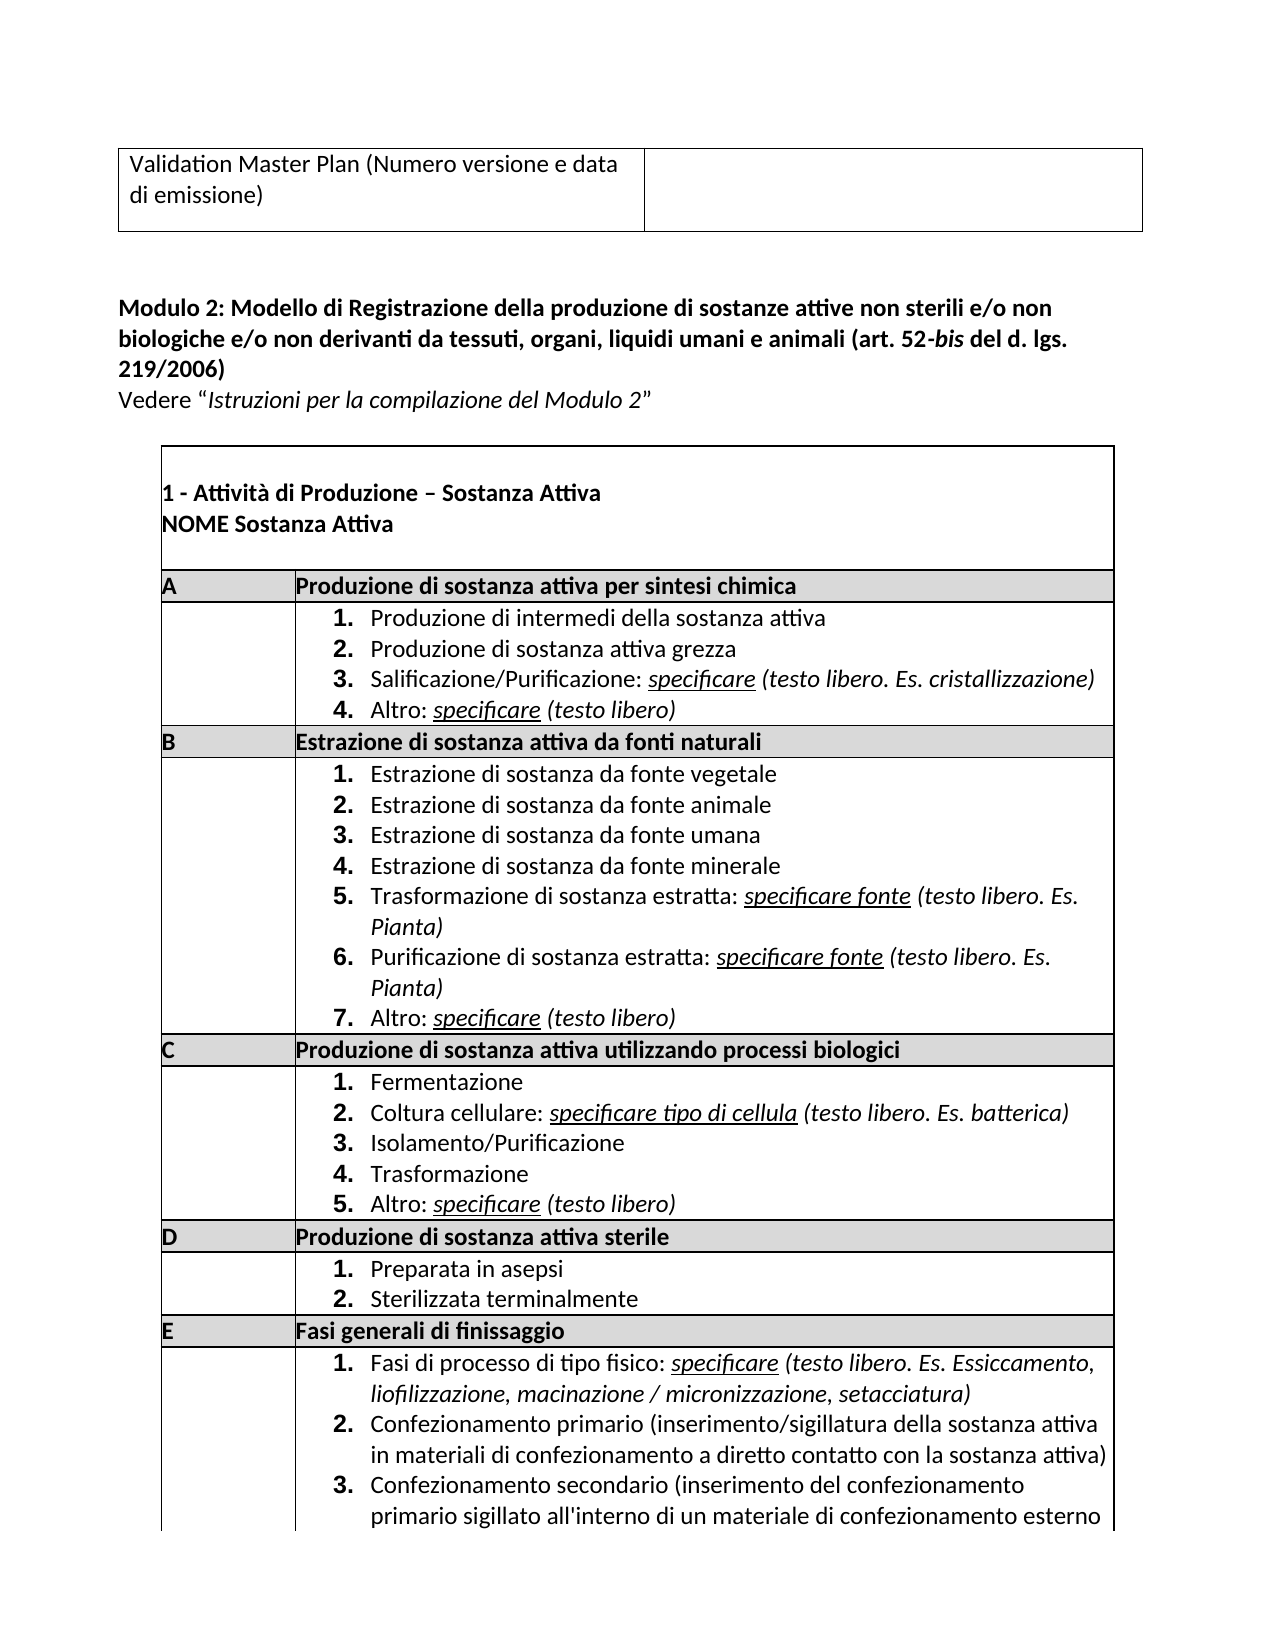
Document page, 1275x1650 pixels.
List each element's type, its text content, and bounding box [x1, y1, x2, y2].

table_cell [162, 758, 295, 789]
table_cell D [162, 1221, 295, 1251]
table_cell Estrazione di sostanza da fonte umana [296, 819, 1113, 850]
table_cell Isolamento/Purificazione [296, 1128, 1113, 1158]
table_cell Altro: specificare (testo libero) [296, 1003, 1113, 1033]
table_cell [645, 149, 1142, 231]
table_cell Estrazione di sostanza attiva da fonti naturali [296, 726, 1113, 757]
table_cell Confezionamento primario (inserimento/sigillatura della sostanza attiva in materiali di confezionamento a diretto contatto con la sostanza attiva) [296, 1409, 1113, 1469]
table_cell E [162, 1316, 295, 1346]
text Vedere “Istruzioni per la compilazione del Modulo 2” [118, 384, 1157, 415]
table_cell [162, 603, 295, 633]
table_cell Fasi generali di finissaggio [296, 1316, 1113, 1346]
table_cell Trasformazione [296, 1158, 1113, 1189]
table_cell [162, 819, 295, 850]
table_cell Estrazione di sostanza da fonte animale [296, 789, 1113, 819]
table_cell Fasi di processo di tipo fisico: specificare (testo libero. Es. Essiccamento, liofilizzazione, macinazione / micronizzazione, setacciatura) [296, 1348, 1113, 1408]
table_cell [162, 1128, 295, 1158]
table_cell Purificazione di sostanza estratta: specificare fonte (testo libero. Es. Pianta) [296, 941, 1113, 1002]
table_header 1 - Attività di Produzione – Sostanza Attiva NOME Sostanza Attiva [162, 447, 1113, 569]
table_cell [162, 880, 295, 941]
table_cell Produzione di sostanza attiva utilizzando processi biologici [296, 1035, 1113, 1065]
table_cell B [162, 726, 295, 757]
table_cell [162, 1348, 295, 1408]
table_cell [162, 1470, 295, 1531]
table_cell C [162, 1035, 295, 1065]
table_cell Altro: specificare (testo libero) [296, 1189, 1113, 1219]
table_cell Produzione di sostanza attiva per sintesi chimica [296, 571, 1113, 601]
table_cell Produzione di sostanza attiva sterile [296, 1221, 1113, 1251]
table_cell A [162, 571, 295, 601]
table_cell [162, 1097, 295, 1128]
table_cell Estrazione di sostanza da fonte minerale [296, 850, 1113, 880]
table_cell Sterilizzata terminalmente [296, 1283, 1113, 1314]
table_cell [162, 664, 295, 694]
table_cell Estrazione di sostanza da fonte vegetale [296, 758, 1113, 789]
table_cell [162, 1283, 295, 1314]
table_cell Trasformazione di sostanza estratta: specificare fonte (testo libero. Es. Pianta) [296, 880, 1113, 941]
table_cell Confezionamento secondario (inserimento del confezionamento primario sigillato all'interno di un materiale di confezionamento esterno [296, 1470, 1113, 1531]
table_cell Produzione di intermedi della sostanza attiva [296, 603, 1113, 633]
table_cell Coltura cellulare: specificare tipo di cellula (testo libero. Es. batterica) [296, 1097, 1113, 1128]
table_cell [162, 1189, 295, 1219]
table_cell Salificazione/Purificazione: specificare (testo libero. Es. cristallizzazione) [296, 664, 1113, 694]
table_cell [162, 941, 295, 1002]
table_cell Produzione di sostanza attiva grezza [296, 633, 1113, 663]
table_cell [162, 1253, 295, 1283]
table_cell Fermentazione [296, 1067, 1113, 1097]
text Modulo 2: Modello di Registrazione della produzione di sostanze attive non sterili e/o non biologiche e/o non derivanti da tessuti, organi, liquidi umani e animali (art. 52-bis del d. lgs. 219/2006) [118, 293, 1157, 384]
table_cell [162, 633, 295, 663]
table_cell [162, 694, 295, 724]
table_cell [162, 1067, 295, 1097]
table_cell [162, 1003, 295, 1033]
table_cell [162, 850, 295, 880]
table_cell [162, 1158, 295, 1189]
table_cell Validation Master Plan (Numero versione e data di emissione) [119, 149, 644, 231]
table_cell Altro: specificare (testo libero) [296, 694, 1113, 724]
table_cell [162, 789, 295, 819]
table_cell [162, 1409, 295, 1469]
table_cell Preparata in asepsi [296, 1253, 1113, 1283]
